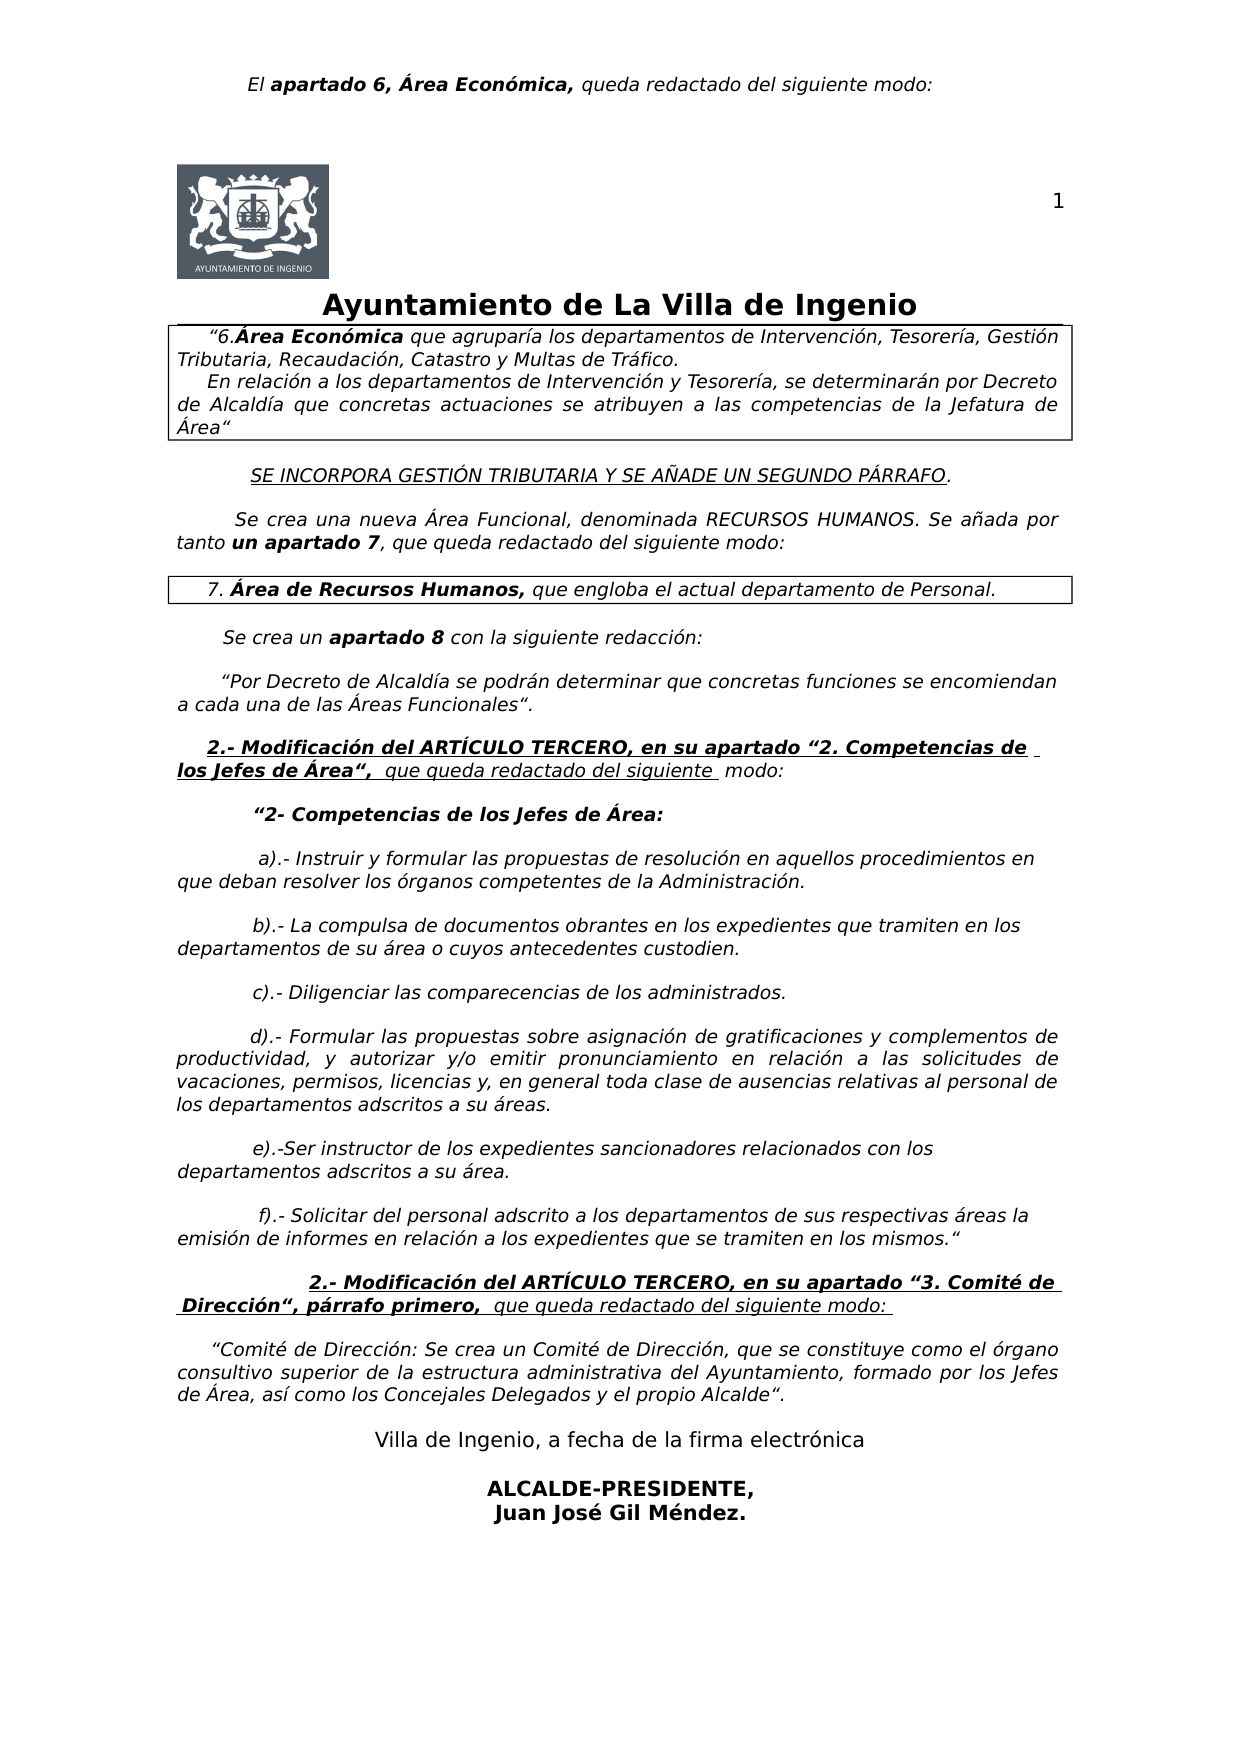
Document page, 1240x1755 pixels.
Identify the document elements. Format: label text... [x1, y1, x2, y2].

text 2.- Modificación del ARTÍCULO TERCERO, en su apartado “2. Competencias de los Jefes de Área“, que queda redactado del siguiente modo: [176, 737, 1063, 782]
text b).- La compulsa de documentos obrantes en los expedientes que tramiten en los [252, 915, 1061, 937]
text Villa de Ingenio, a fecha de la firma electrónica [177, 1428, 1063, 1452]
text departamentos adscritos a su área. [177, 1161, 1061, 1183]
text Se crea un apartado 8 con la siguiente redacción: [223, 627, 1061, 649]
text emisión de informes en relación a los expedientes que se tramiten en los mismos.“ [177, 1228, 1061, 1250]
text En relación a los departamentos de Intervención y Tesorería, se determinarán por Decreto de Alcaldía que concretas actuaciones se atribuyen a las competencias de la Jefatura de Área“ [177, 372, 1061, 439]
text e).-Ser instructor de los expedientes sancionadores relacionados con los [252, 1137, 1061, 1159]
text ALCALDE-PRESIDENTE, Juan José Gil Méndez. [462, 1477, 780, 1526]
text c).- Diligenciar las comparecencias de los administrados. [252, 982, 1061, 1004]
text Dirección“, párrafo primero, que queda redactado del siguiente modo: [176, 1295, 1062, 1317]
text 2.- Modificación del ARTÍCULO TERCERO, en su apartado “3. Comité de [176, 1272, 1063, 1294]
text a).- Instruir y formular las propuestas de resolución en aquellos procedimientos en [252, 847, 1061, 869]
text que deban resolver los órganos competentes de la Administración. [177, 871, 1061, 893]
text 7. Área de Recursos Humanos, que engloba el actual departamento de Personal. [177, 579, 1061, 601]
text “Por Decreto de Alcaldía se podrán determinar que concretas funciones se encomiendan a cada una de las Áreas Funcionales“. [177, 671, 1061, 715]
text d).- Formular las propuestas sobre asignación de gratificaciones y complementos de productividad, y autorizar y/o emitir pronunciamiento en relación a las solicitudes de vacaciones, permisos, licencias y, en general toda clase de ausencias relativas al personal de los departamentos adscritos a su áreas. [176, 1026, 1061, 1116]
text “Comité de Dirección: Se crea un Comité de Dirección, que se constituye como el órgano consultivo superior de la estructura administrativa del Ayuntamiento, formado por los Jefes de Área, así como los Concejales Delegados y el propio Alcalde“. [177, 1339, 1061, 1406]
text Se crea una nueva Área Funcional, denominada RECURSOS HUMANOS. Se añada por tanto un apartado 7, que queda redactado del siguiente modo: [176, 509, 1061, 554]
text “6.Área Económica que agruparía los departamentos de Intervención, Tesorería, Gestión Tributaria, Recaudación, Catastro y Multas de Tráfico. [177, 326, 1061, 371]
text El apartado 6, Área Económica, queda redactado del siguiente modo: [176, 74, 1063, 96]
text “2- Competencias de los Jefes de Área: [252, 804, 1063, 826]
text SE INCORPORA GESTIÓN TRIBUTARIA Y SE AÑADE UN SEGUNDO PÁRRAFO. [176, 465, 1063, 487]
text f).- Solicitar del personal adscrito a los departamentos de sus respectivas áreas la [252, 1205, 1061, 1227]
text 1 [329, 189, 1065, 213]
subtitle Ayuntamiento de La Villa de Ingenio [177, 288, 1062, 322]
text departamentos de su área o cuyos antecedentes custodien. [177, 938, 1061, 960]
